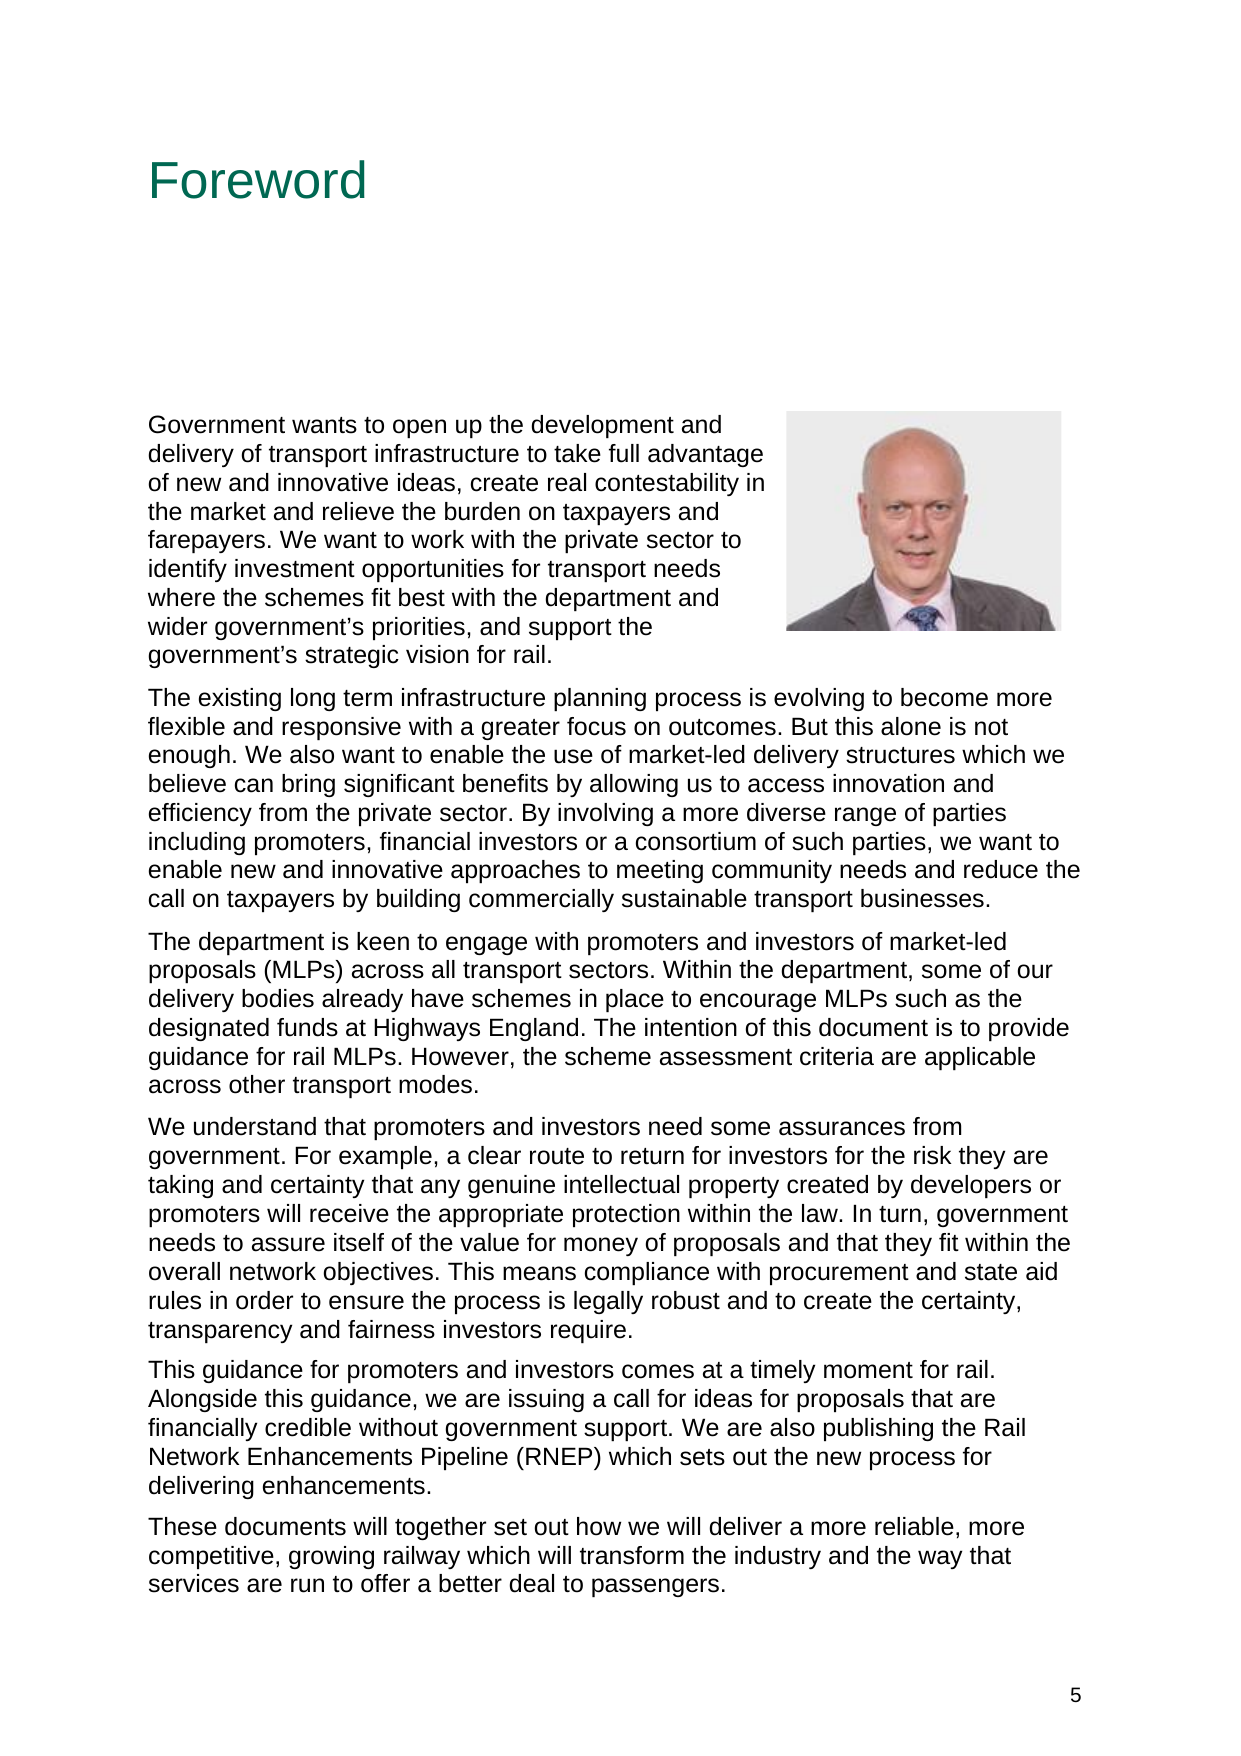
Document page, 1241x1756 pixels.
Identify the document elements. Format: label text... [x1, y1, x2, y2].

text The existing long term infrastructure planning process is evolving to become more flexible and responsive with a greater focus on outcomes. But this alone is not enough. We also want to enable the use of market-led delivery structures which we believe can bring significant benefits by allowing us to access innovation and efficiency from the private sector. By involving a more diverse range of parties including promoters, financial investors or a consortium of such parties, we want to enable new and innovative approaches to meeting community needs and reduce the call on taxpayers by building commercially sustainable transport businesses. [148, 683, 1084, 913]
text These documents will together set out how we will deliver a more reliable, more competitive, growing railway which will transform the industry and the way that services are run to offer a better deal to passengers. [148, 1512, 1028, 1598]
text We understand that promoters and investors need some assurances from government. For example, a clear route to return for investors for the risk they are taking and certainty that any genuine intellectual property created by developers or promoters will receive the appropriate protection within the law. In turn, government needs to assure itself of the value for money of proposals and that they fit within the overall network objectives. This means compliance with procurement and state aid rules in order to ensure the process is legally robust and to create the certainty, transparency and fairness investors require. [148, 1112, 1074, 1344]
subtitle Foreword [148, 150, 1182, 210]
text Government wants to open up the development and delivery of transport infrastructure to take full advantage of new and innovative ideas, create real contestability in the market and relieve the burden on taxpayers and farepayers. We want to work with the private sector to identify investment opportunities for transport needs where the schemes fit best with the department and wider government’s priorities, and support the government’s strategic vision for rail. [148, 410, 778, 669]
text This guidance for promoters and investors comes at a timely moment for rail. Alongside this guidance, we are issuing a call for ideas for proposals that are financially credible without government support. We are also publishing the Rail Network Enhancements Pipeline (RNEP) which sets out the new process for delivering enhancements. [148, 1355, 1085, 1500]
text The department is keen to engage with promoters and investors of market-led proposals (MLPs) across all transport sectors. Within the department, some of our delivery bodies already have schemes in place to encourage MLPs such as the designated funds at Highways England. The intention of this document is to provide guidance for rail MLPs. However, the scheme assessment criteria are applicable across other transport modes. [148, 926, 1085, 1099]
